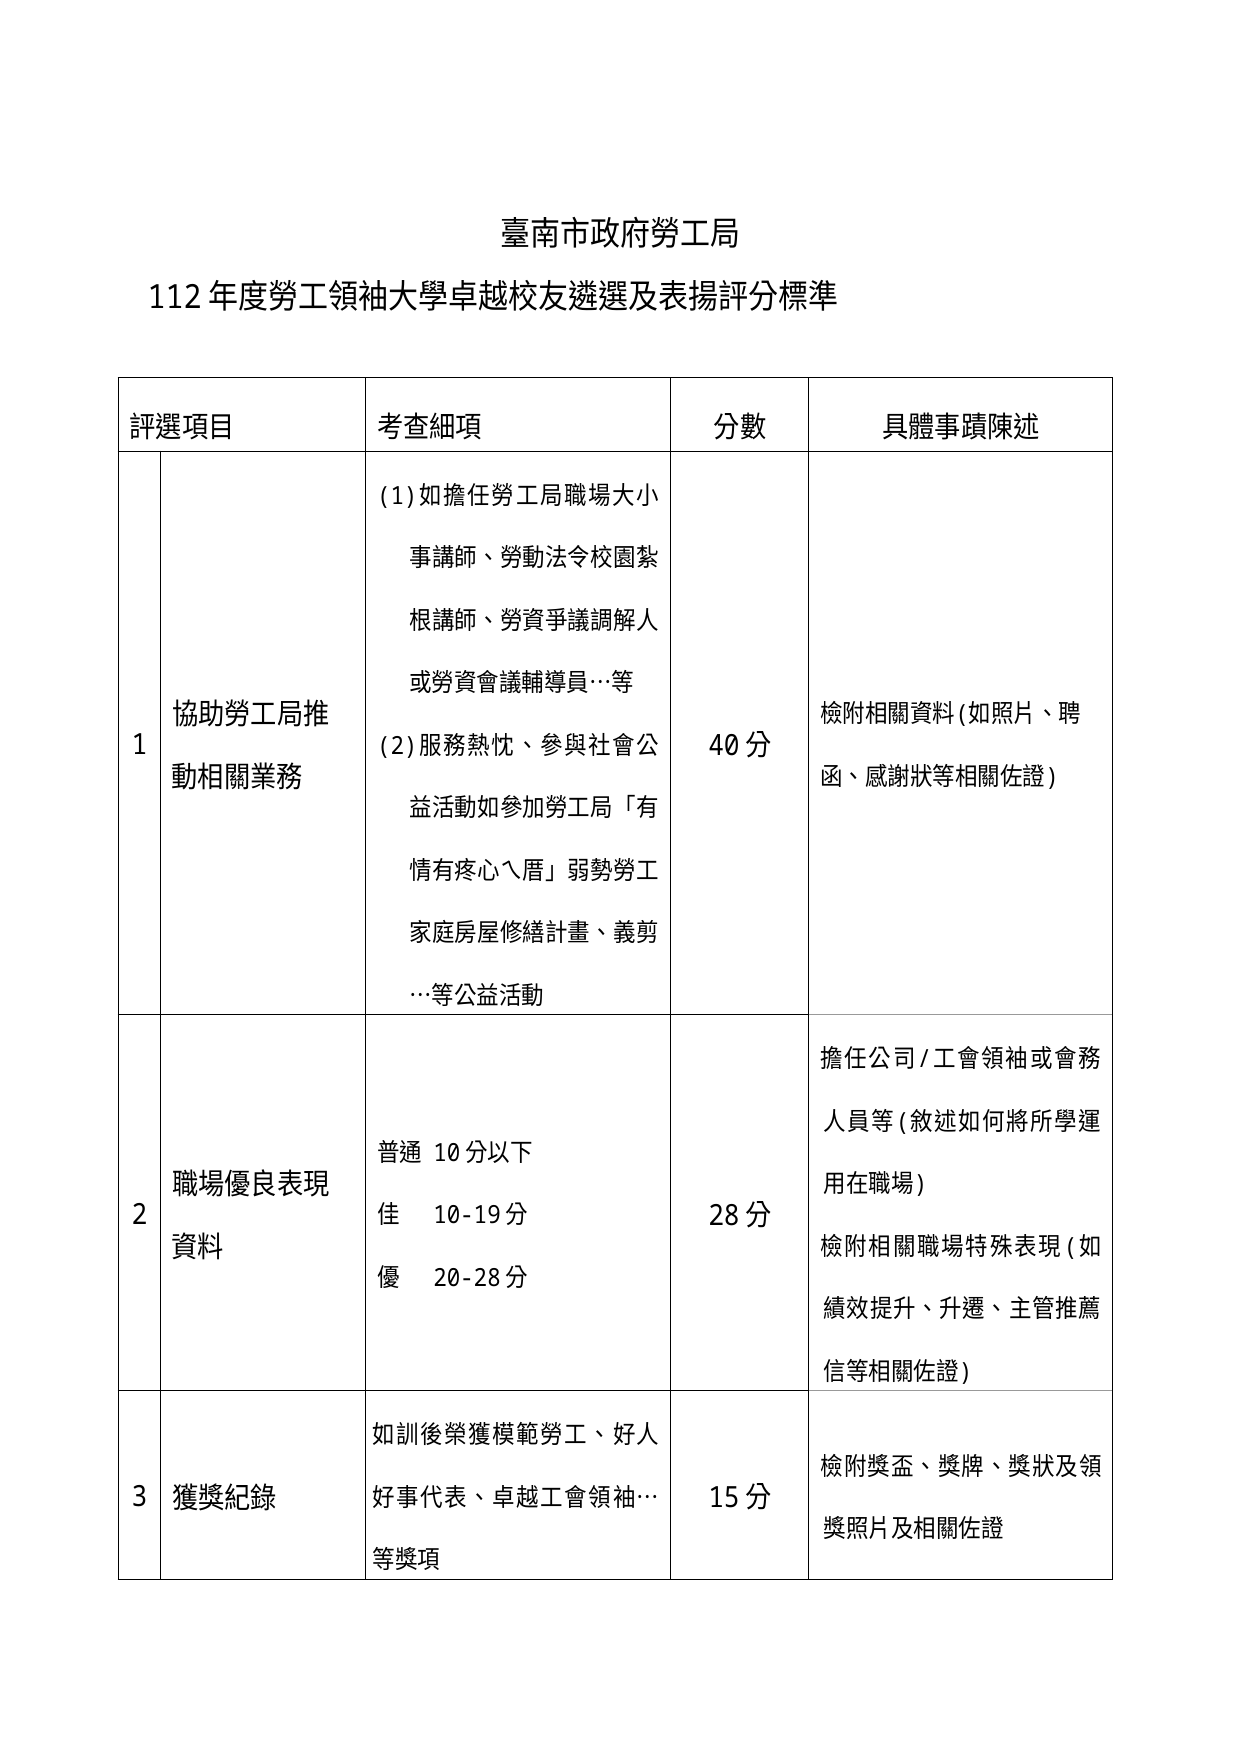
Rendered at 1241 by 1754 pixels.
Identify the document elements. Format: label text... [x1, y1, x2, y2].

table_header 分數 [671, 378, 808, 451]
table_cell 協助勞工局推動相關業務 [161, 452, 365, 1014]
table_cell 1 [119, 452, 160, 1014]
table_cell 28分 [671, 1015, 808, 1390]
table_cell 3 [119, 1391, 160, 1579]
table_cell 40分 [671, 452, 808, 1014]
table_header 考查細項 [366, 378, 670, 451]
table_header 具體事蹟陳述 [809, 378, 1112, 451]
table_cell 2 [119, 1015, 160, 1390]
table_cell 如訓後榮獲模範勞工、好人好事代表、卓越工會領袖…等獎項 [366, 1391, 670, 1579]
table_cell 檢附獎盃、獎牌、獎狀及領獎照片及相關佐證 [809, 1391, 1112, 1579]
table_cell 獲獎紀錄 [161, 1391, 365, 1579]
table_cell (1)如擔任勞工局職場大小事講師、勞動法令校園紮根講師、勞資爭議調解人或勞資會議輔導員…等 (2)服務熱忱、參與社會公益活動如參加勞工局「有情有疼心ㄟ厝」弱勢勞工家庭房屋修繕計畫、義剪…等公益活動 [366, 452, 670, 1014]
text 臺南市政府勞工局 [118, 189, 1122, 252]
table_cell 普通 10分以下 佳 10-19分 優 20-28分 [366, 1015, 670, 1390]
table_cell 職場優良表現資料 [161, 1015, 365, 1390]
text 112年度勞工領袖大學卓越校友遴選及表揚評分標準 [118, 252, 1122, 314]
table_header 評選項目 [119, 378, 365, 451]
table_cell 15分 [671, 1391, 808, 1579]
table_cell 擔任公司/工會領袖或會務人員等(敘述如何將所學運用在職場) 檢附相關職場特殊表現(如績效提升、升遷、主管推薦信等相關佐證) [809, 1015, 1112, 1390]
table_cell 檢附相關資料(如照片、聘函、感謝狀等相關佐證) [809, 452, 1112, 1014]
